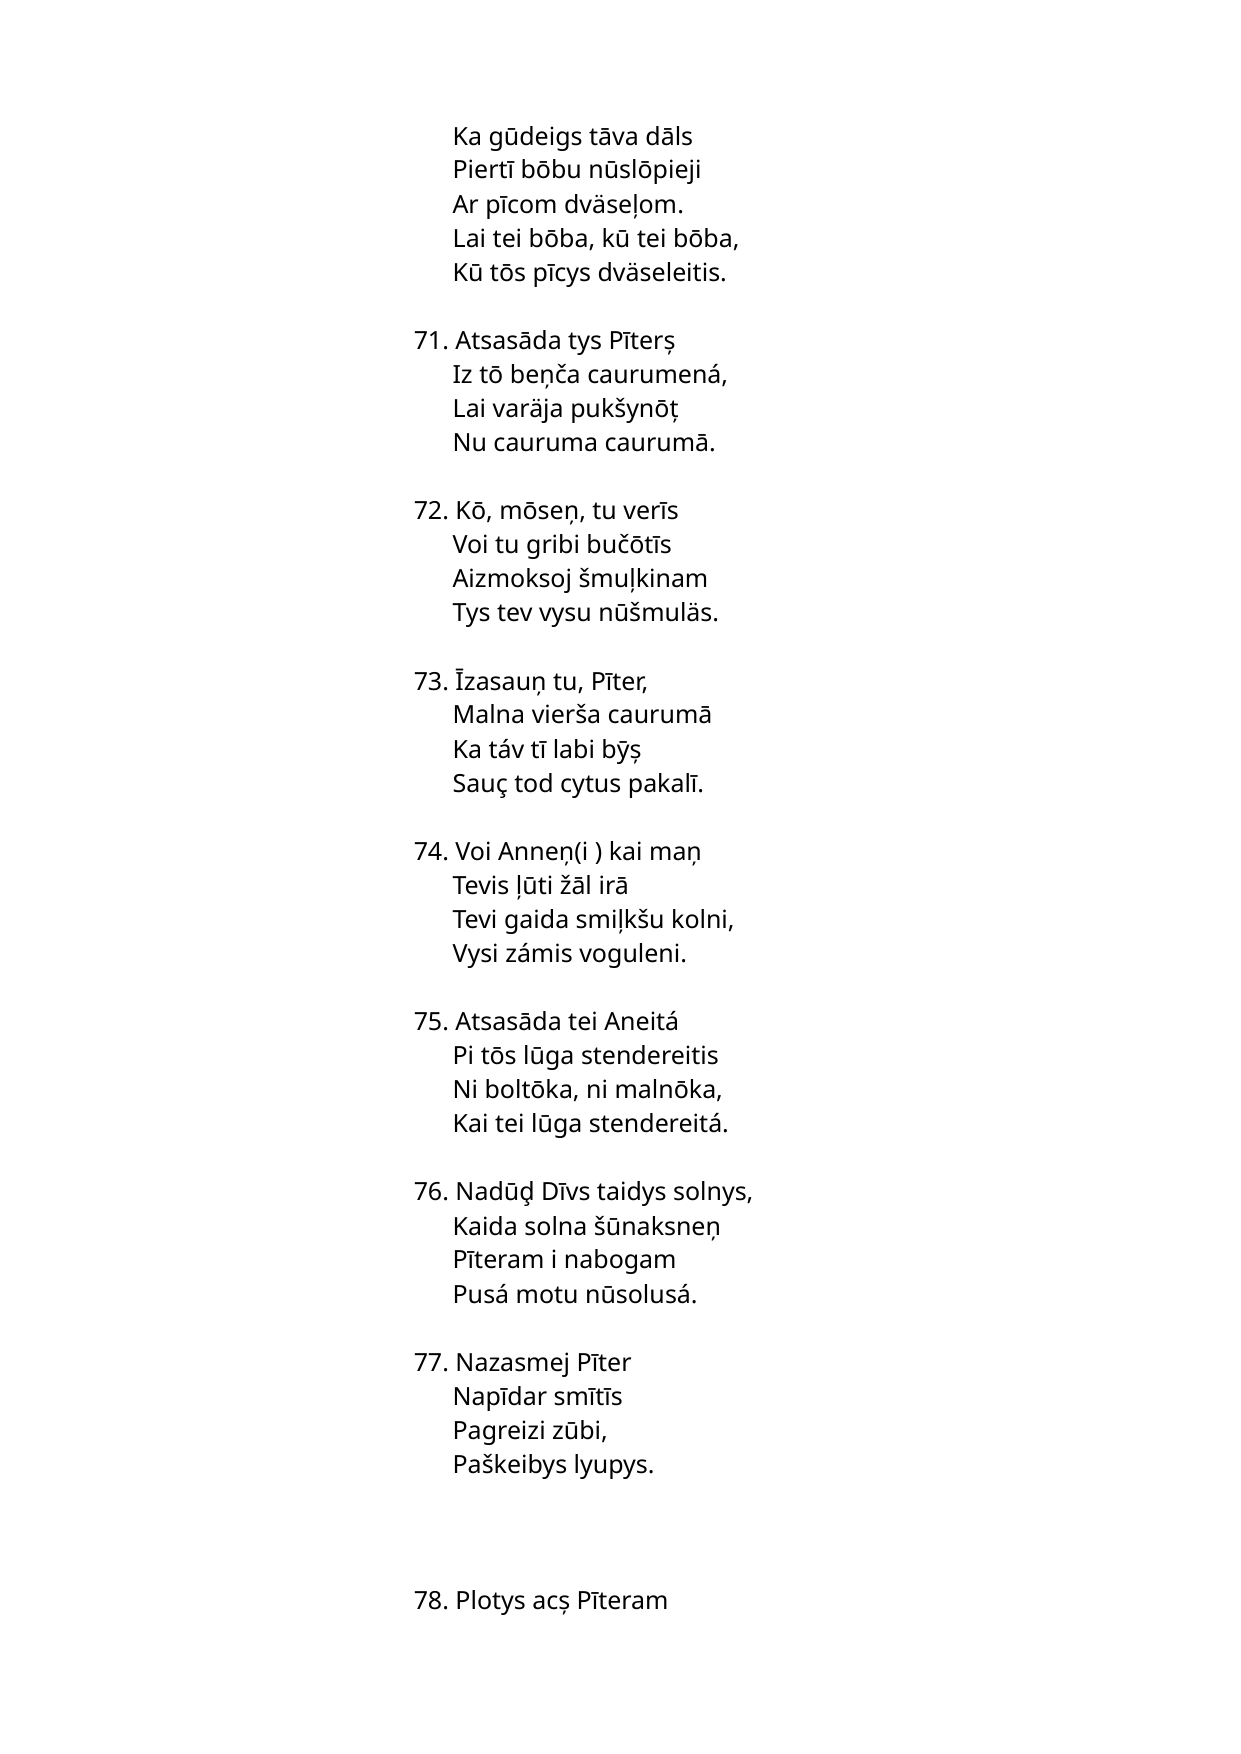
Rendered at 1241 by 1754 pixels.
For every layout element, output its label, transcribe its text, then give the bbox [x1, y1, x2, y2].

text 74. Voi Anneņ(i ) kai maņ [413, 833, 1122, 867]
text Paškeibys lyupys. [413, 1447, 1122, 1481]
text Tys tev vysu nūšmuläs. [413, 595, 1122, 629]
text Voi tu gribi bučōtīs [413, 527, 1122, 561]
text 77. Nazasmej Pīter [413, 1344, 1122, 1378]
text Kai tei lūga stendereitá. [413, 1106, 1122, 1140]
text Pusá motu nūsolusá. [413, 1276, 1122, 1310]
text Ka táv tī labi bȳș [413, 731, 1122, 765]
text Lai tei bōba, kū tei bōba, [413, 220, 1122, 254]
text Ar pīcom dväseļom. [413, 186, 1122, 220]
text Pīteram i nabogam [413, 1242, 1122, 1276]
text Pi tōs lūga stendereitis [413, 1038, 1122, 1072]
text Nu cauruma caurumā. [413, 425, 1122, 459]
text Iz tō beņča caurumená, [413, 357, 1122, 391]
text Lai varäja pukšynōț [413, 391, 1122, 425]
text Ka gūdeigs tāva dāls [413, 118, 1122, 152]
text Pagreizi zūbi, [413, 1412, 1122, 1447]
text 76. Nadūḑ Dīvs taidys solnys, [413, 1174, 1122, 1208]
text Napīdar smītīs [413, 1378, 1122, 1412]
text 75. Atsasāda tei Aneitá [413, 1004, 1122, 1038]
text Sauç tod cytus pakalī. [413, 765, 1122, 799]
text Malna vierša caurumā [413, 697, 1122, 731]
text 72. Kō, mōseņ, tu verīs [413, 493, 1122, 527]
text Tevis ļūti žāl irā [413, 867, 1122, 902]
text Aizmoksoj šmuļkinam [413, 561, 1122, 595]
text 71. Atsasāda tys Pīterș [413, 322, 1122, 357]
text 78. Plotys acș Pīteram [413, 1583, 1122, 1617]
text Kaida solna šūnaksneņ [413, 1208, 1122, 1242]
text Piertī bōbu nūslōpieji [413, 152, 1122, 186]
text Vysi zámis voguleni. [413, 936, 1122, 970]
text 73. Īzasauņ tu, Pīter, [413, 663, 1122, 697]
text Ni boltōka, ni malnōka, [413, 1072, 1122, 1106]
text Kū tōs pīcys dväseleitis. [413, 254, 1122, 288]
text Tevi gaida smiļkšu kolni, [413, 902, 1122, 936]
